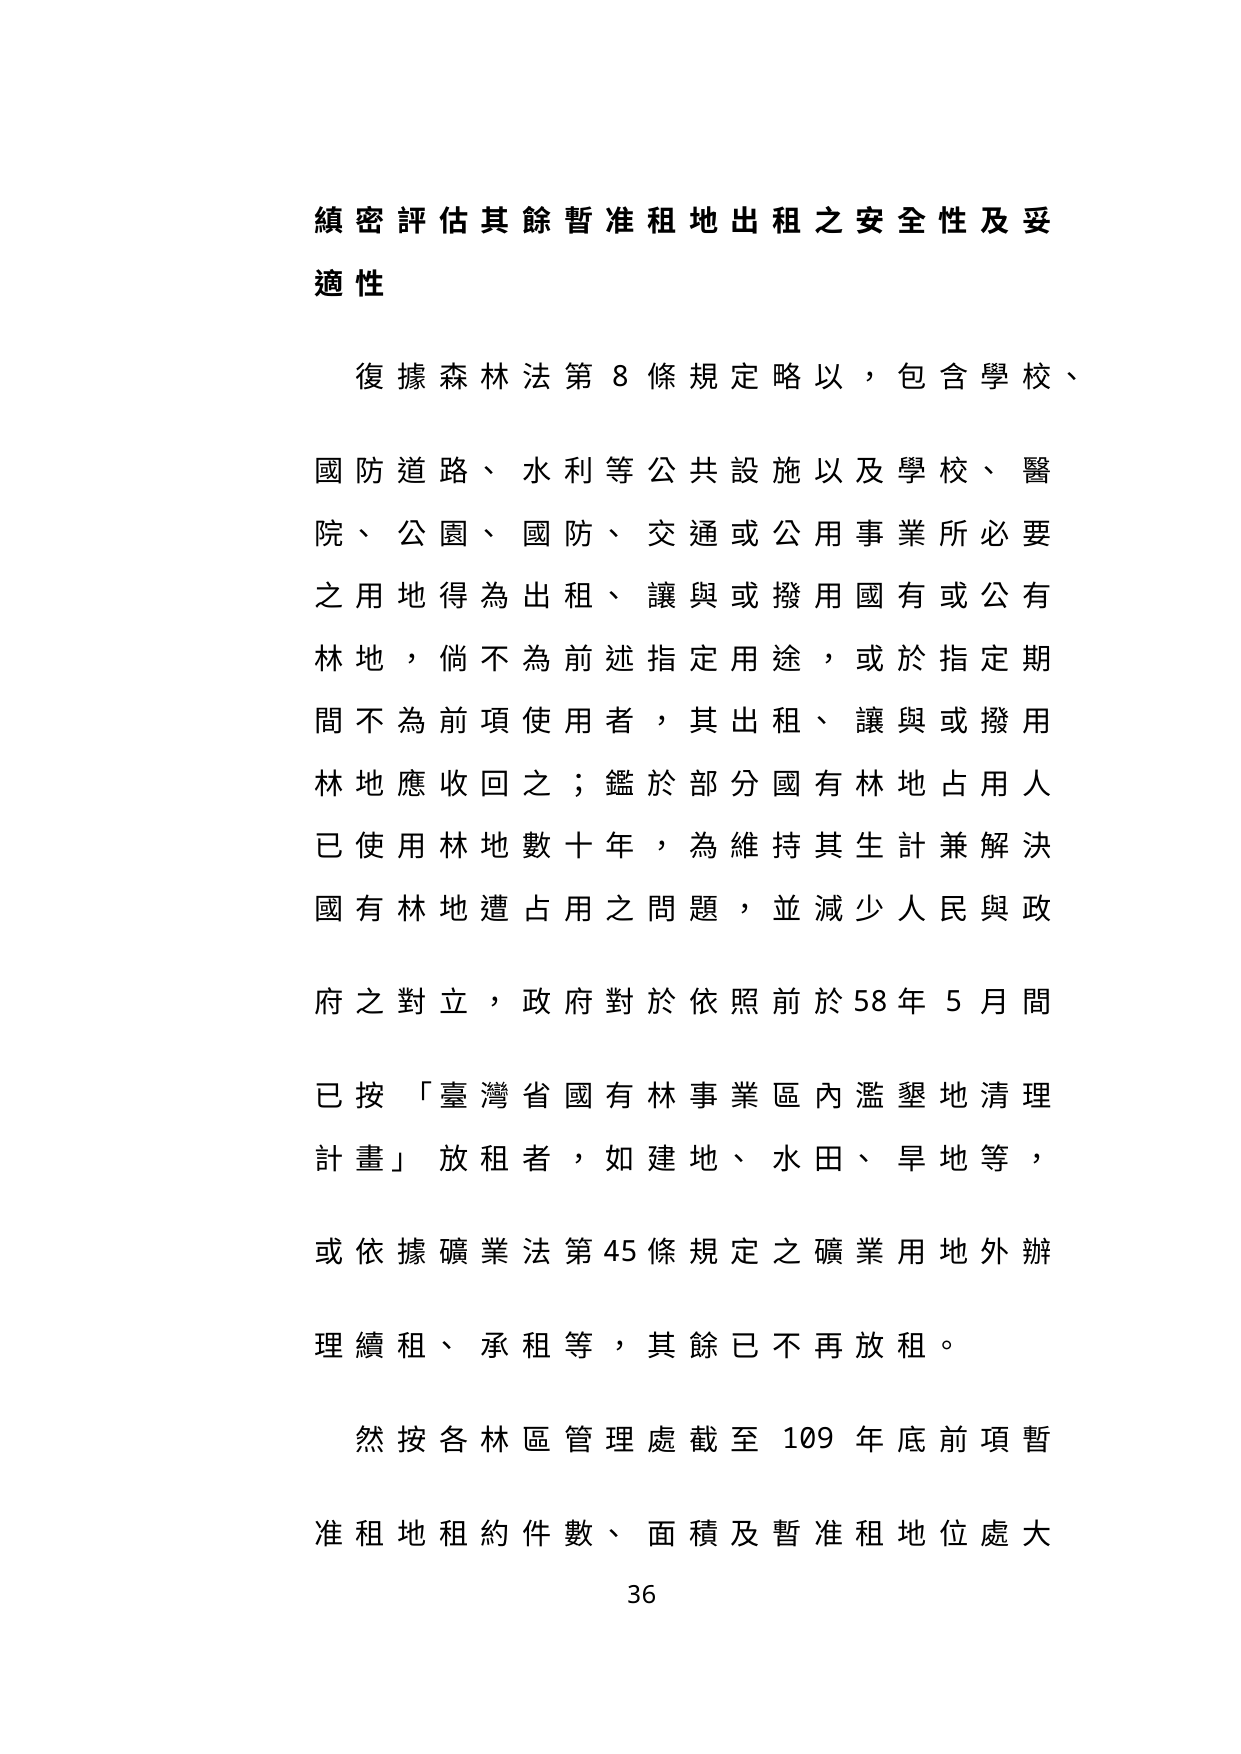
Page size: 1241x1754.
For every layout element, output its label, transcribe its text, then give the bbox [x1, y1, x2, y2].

text 然按各林區管理處截至109年底前項暫准租地租約件數、面積及暫准租地位處大規模崩塌潛勢範圍情形(詳表3)，其中暫准租地位處大規模崩塌潛勢範圍面積達11.57公頃，占暫准租地面積6.35%，且其中有1.05公頃係逾期未續約尚未收回者，為確保民眾生命財產安全，允宜儘速將位處大規模崩塌潛勢範圍之逾期未續約暫准租地辦理後續收回事宜，並適時檢討暫准租地出租之安全性、適宜性及加強監督管理機制。 [271, 1365, 1058, 1552]
text 復據森林法第8條規定略以，包含學校、國防道路、水利等公共設施以及學校、醫院、公園、國防、交通或公用事業所必要之用地得為出租、讓與或撥用國有或公有林地，倘不為前述指定用途，或於指定期間不為前項使用者，其出租、讓與或撥用林地應收回之；鑑於部分國有林地占用人已使用林地數十年，為維持其生計兼解決國有林地遭占用之問題，並減少人民與政府之對立，政府對於依照前於58年5月間已按「臺灣省國有林事業區內濫墾地清理計畫」放租者，如建地、水田、旱地等，或依據礦業法第45條規定之礦業用地外辦理續租、承租等，其餘已不再放租。 [271, 302, 1058, 1365]
text 縝密評估其餘暫准租地出租之安全性及妥適性 [242, 177, 1058, 302]
